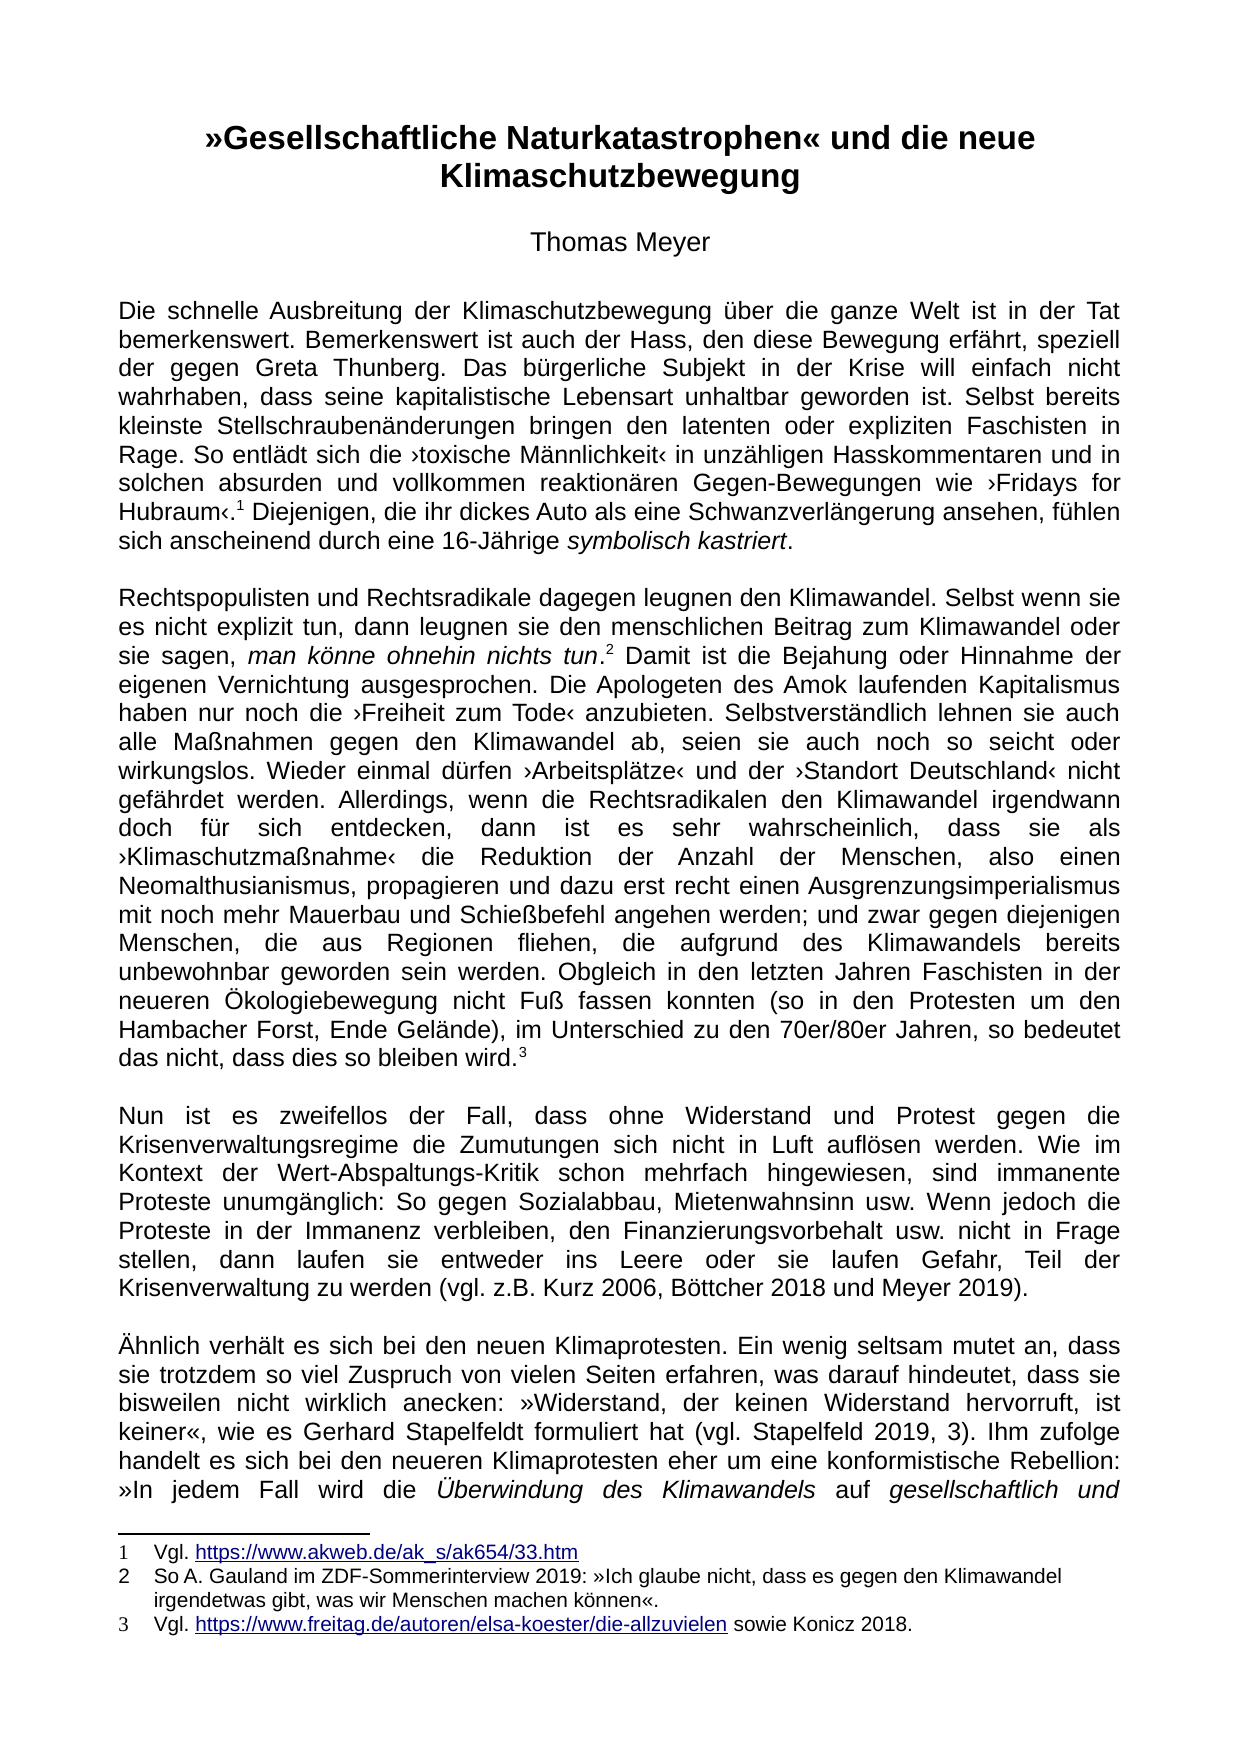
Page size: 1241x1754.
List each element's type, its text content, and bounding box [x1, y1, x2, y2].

text Vgl. https://www.freitag.de/autoren/elsa-koester/die-allzuvielen sowie Konicz 2018. [118, 1612, 1122, 1636]
text So A. Gauland im ZDF-Sommerinterview 2019: »Ich glaube nicht, dass es gegen den Klimawandel irgendetwas gibt, was wir Menschen machen können«. [118, 1564, 1122, 1612]
text Thomas Meyer [118, 226, 1122, 257]
text Rechtspopulisten und Rechtsradikale dagegen leugnen den Klimawandel. Selbst wenn sie es nicht explizit tun, dann leugnen sie den menschlichen Beitrag zum Klimawandel oder sie sagen, man könne ohnehin nichts tun. Damit ist die Bejahung oder Hinnahme der eigenen Vernichtung ausgesprochen. Die Apologeten des Amok laufenden Kapitalismus haben nur noch die ›Freiheit zum Tode‹ anzubieten. Selbstverständlich lehnen sie auch alle Maßnahmen gegen den Klimawandel ab, seien sie auch noch so seicht oder wirkungslos. Wieder einmal dürfen ›Arbeitsplätze‹ und der ›Standort Deutschland‹ nicht gefährdet werden. Allerdings, wenn die Rechtsradikalen den Klimawandel irgendwann doch für sich entdecken, dann ist es sehr wahrscheinlich, dass sie als ›Klimaschutzmaßnahme‹ die Reduktion der Anzahl der Menschen, also einen Neomalthusianismus, propagieren und dazu erst recht einen Ausgrenzungsimperialismus mit noch mehr Mauerbau und Schießbefehl angehen werden; und zwar gegen diejenigen Menschen, die aus Regionen fliehen, die aufgrund des Klimawandels bereits unbewohnbar geworden sein werden. Obgleich in den letzten Jahren Faschisten in der neueren Ökologiebewegung nicht Fuß fassen konnten (so in den Protesten um den Hambacher Forst, Ende Gelände), im Unterschied zu den 70er/80er Jahren, so bedeutet das nicht, dass dies so bleiben wird. [118, 583, 1122, 1072]
text Die schnelle Ausbreitung der Klimaschutzbewegung über die ganze Welt ist in der Tat bemerkenswert. Bemerkenswert ist auch der Hass, den diese Bewegung erfährt, speziell der gegen Greta Thunberg. Das bürgerliche Subjekt in der Krise will einfach nicht wahrhaben, dass seine kapitalistische Lebensart unhaltbar geworden ist. Selbst bereits kleinste Stellschraubenänderungen bringen den latenten oder expliziten Faschisten in Rage. So entlädt sich die ›toxische Männlichkeit‹ in unzähligen Hasskommentaren und in solchen absurden und vollkommen reaktionären Gegen-Bewegungen wie ›Fridays for Hubraum‹. Diejenigen, die ihr dickes Auto als eine Schwanzverlängerung ansehen, fühlen sich anscheinend durch eine 16-Jährige symbolisch kastriert. [118, 296, 1122, 555]
text »Gesellschaftliche Naturkatastrophen« und die neue Klimaschutzbewegung [118, 118, 1122, 195]
text Vgl. https://www.akweb.de/ak_s/ak654/33.htm [118, 1539, 1122, 1564]
text Nun ist es zweifellos der Fall, dass ohne Widerstand und Protest gegen die Krisenverwaltungsregime die Zumutungen sich nicht in Luft auflösen werden. Wie im Kontext der Wert-Abspaltungs-Kritik schon mehrfach hingewiesen, sind immanente Proteste unumgänglich: So gegen Sozialabbau, Mietenwahnsinn usw. Wenn jedoch die Proteste in der Immanenz verbleiben, den Finanzierungsvorbehalt usw. nicht in Frage stellen, dann laufen sie entweder ins Leere oder sie laufen Gefahr, Teil der Krisenverwaltung zu werden (vgl. z.B. Kurz 2006, Böttcher 2018 und Meyer 2019). [118, 1101, 1122, 1302]
text Ähnlich verhält es sich bei den neuen Klimaprotesten. Ein wenig seltsam mutet an, dass sie trotzdem so viel Zuspruch von vielen Seiten erfahren, was darauf hindeutet, dass sie bisweilen nicht wirklich anecken: »Widerstand, der keinen Widerstand hervorruft, ist keiner«, wie es Gerhard Stapelfeldt formuliert hat (vgl. Stapelfeld 2019, 3). Ihm zufolge handelt es sich bei den neueren Klimaprotesten eher um eine konformistische Rebellion: »In jedem Fall wird die Überwindung des Klimawandels auf gesellschaftlich und [118, 1331, 1122, 1503]
